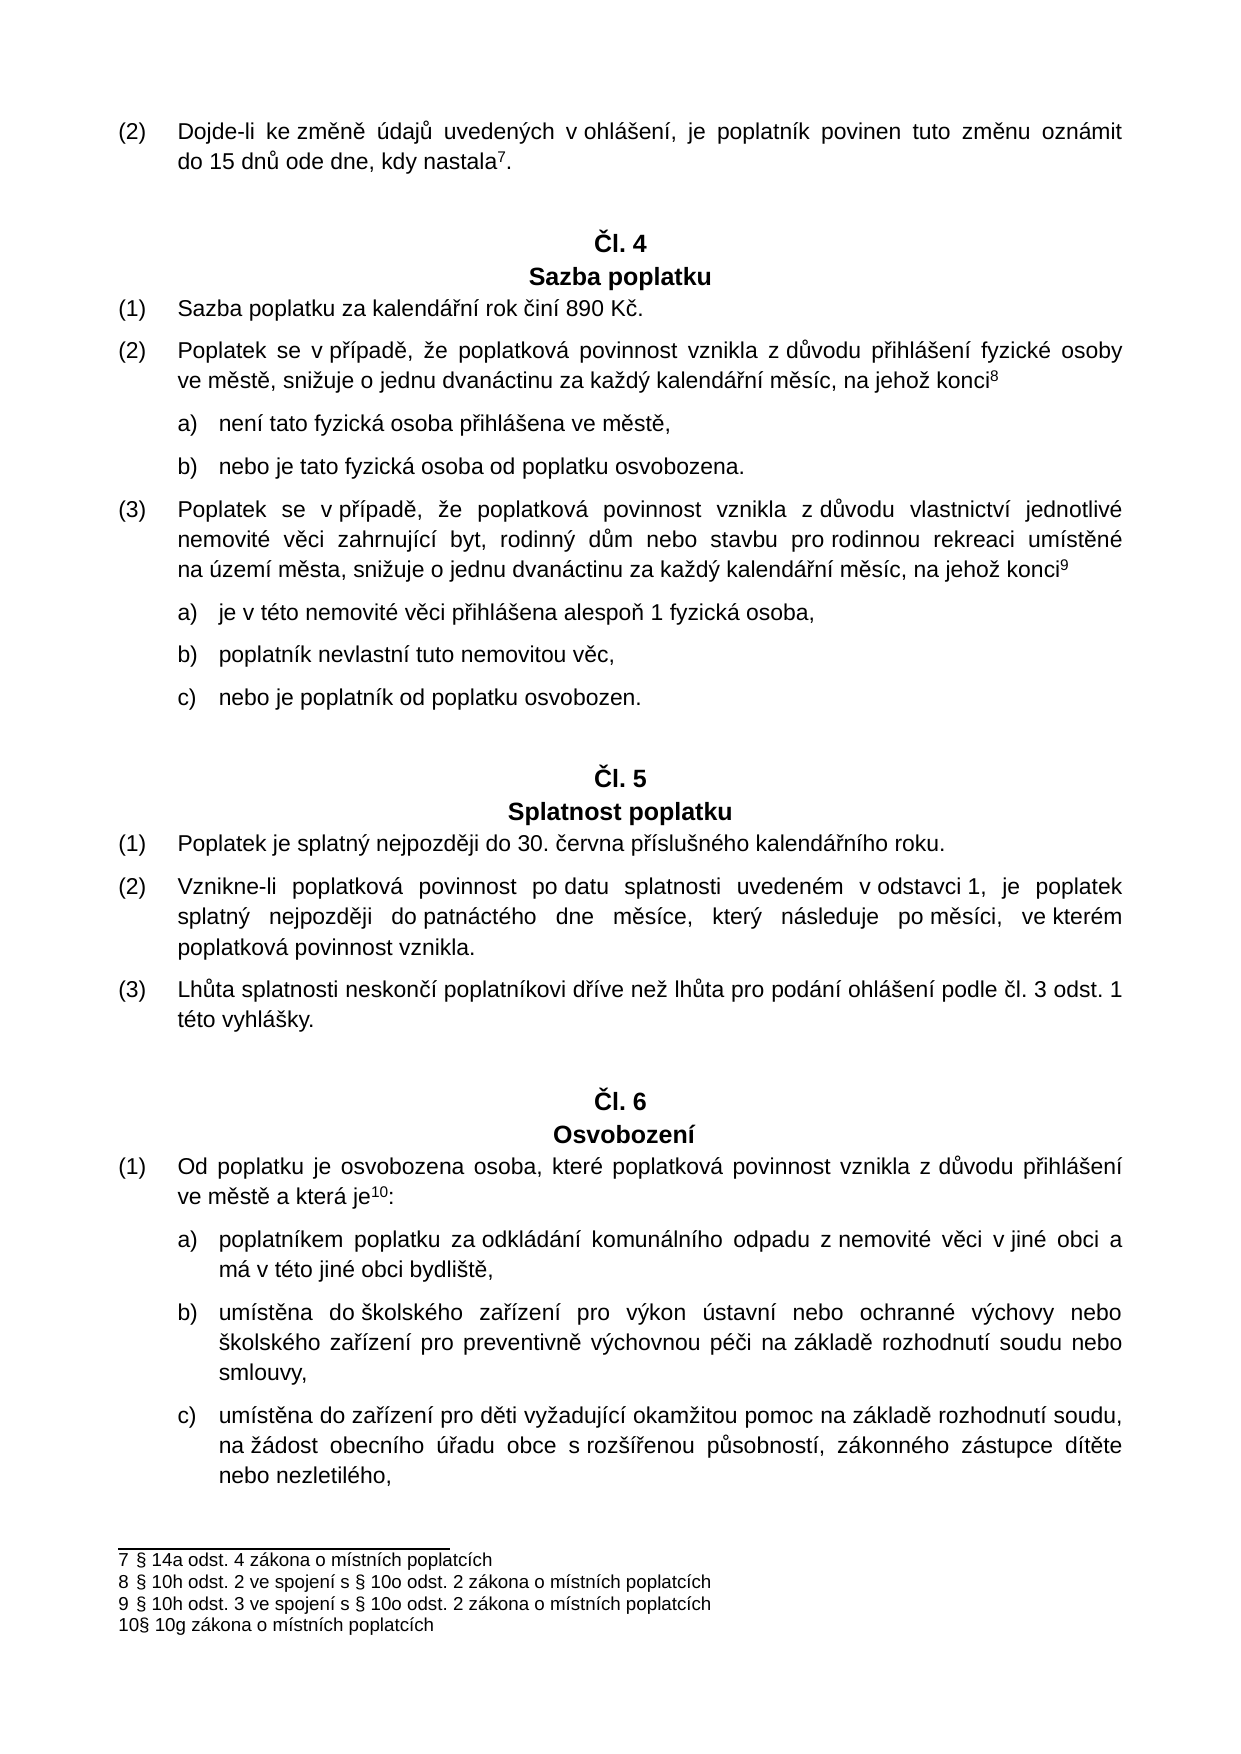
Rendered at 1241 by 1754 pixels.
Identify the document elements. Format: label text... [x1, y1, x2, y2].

list § 14a odst. 4 zákona o místních poplatcích [118, 1549, 1122, 1571]
list nebo je poplatník od poplatku osvobozen. [177, 684, 1122, 711]
list Vznikne-li poplatková povinnost po datu splatnosti uvedeném v odstavci 1, je poplatek splatný nejpozději do patnáctého dne měsíce, který následuje po měsíci, ve kterém poplatková povinnost vznikla. [118, 873, 1122, 960]
list § 10h odst. 2 ve spojení s § 10o odst. 2 zákona o místních poplatcích [118, 1571, 1122, 1592]
list je v této nemovité věci přihlášena alespoň 1 fyzická osoba, [177, 599, 1122, 625]
list § 10g zákona o místních poplatcích [118, 1614, 1122, 1635]
list poplatníkem poplatku za odkládání komunálního odpadu z nemovité věci v jiné obci a má v této jiné obci bydliště, [177, 1226, 1122, 1282]
list § 10h odst. 3 ve spojení s § 10o odst. 2 zákona o místních poplatcích [118, 1592, 1122, 1614]
subtitle Čl. 6 Osvobození [118, 1087, 1122, 1148]
list není tato fyzická osoba přihlášena ve městě, [177, 410, 1122, 437]
list Sazba poplatku za kalendářní rok činí 890 Kč. [118, 294, 1122, 321]
list umístěna do školského zařízení pro výkon ústavní nebo ochranné výchovy nebo školského zařízení pro preventivně výchovnou péči na základě rozhodnutí soudu nebo smlouvy, [177, 1298, 1122, 1385]
list poplatník nevlastní tuto nemovitou věc, [177, 641, 1122, 668]
list Od poplatku je osvobozena osoba, které poplatková povinnost vznikla z důvodu přihlášení ve městě a která je: [118, 1153, 1122, 1209]
list nebo je tato fyzická osoba od poplatku osvobozena. [177, 453, 1122, 479]
list umístěna do zařízení pro děti vyžadující okamžitou pomoc na základě rozhodnutí soudu, na žádost obecního úřadu obce s rozšířenou působností, zákonného zástupce dítěte nebo nezletilého, [177, 1402, 1122, 1488]
list Poplatek se v případě, že poplatková povinnost vznikla z důvodu vlastnictví jednotlivé nemovité věci zahrnující byt, rodinný dům nebo stavbu pro rodinnou rekreaci umístěné na území města, snižuje o jednu dvanáctinu za každý kalendářní měsíc, na jehož konci [118, 496, 1122, 582]
subtitle Čl. 5 Splatnost poplatku [118, 764, 1122, 826]
list Dojde-li ke změně údajů uvedených v ohlášení, je poplatník povinen tuto změnu oznámit do 15 dnů ode dne, kdy nastala. [118, 118, 1122, 175]
list Poplatek se v případě, že poplatková povinnost vznikla z důvodu přihlášení fyzické osoby ve městě, snižuje o jednu dvanáctinu za každý kalendářní měsíc, na jehož konci [118, 337, 1122, 394]
list Poplatek je splatný nejpozději do 30. června příslušného kalendářního roku. [118, 830, 1122, 857]
subtitle Čl. 4 Sazba poplatku [118, 228, 1122, 290]
list Lhůta splatnosti neskončí poplatníkovi dříve než lhůta pro podání ohlášení podle čl. 3 odst. 1 této vyhlášky. [118, 976, 1122, 1033]
